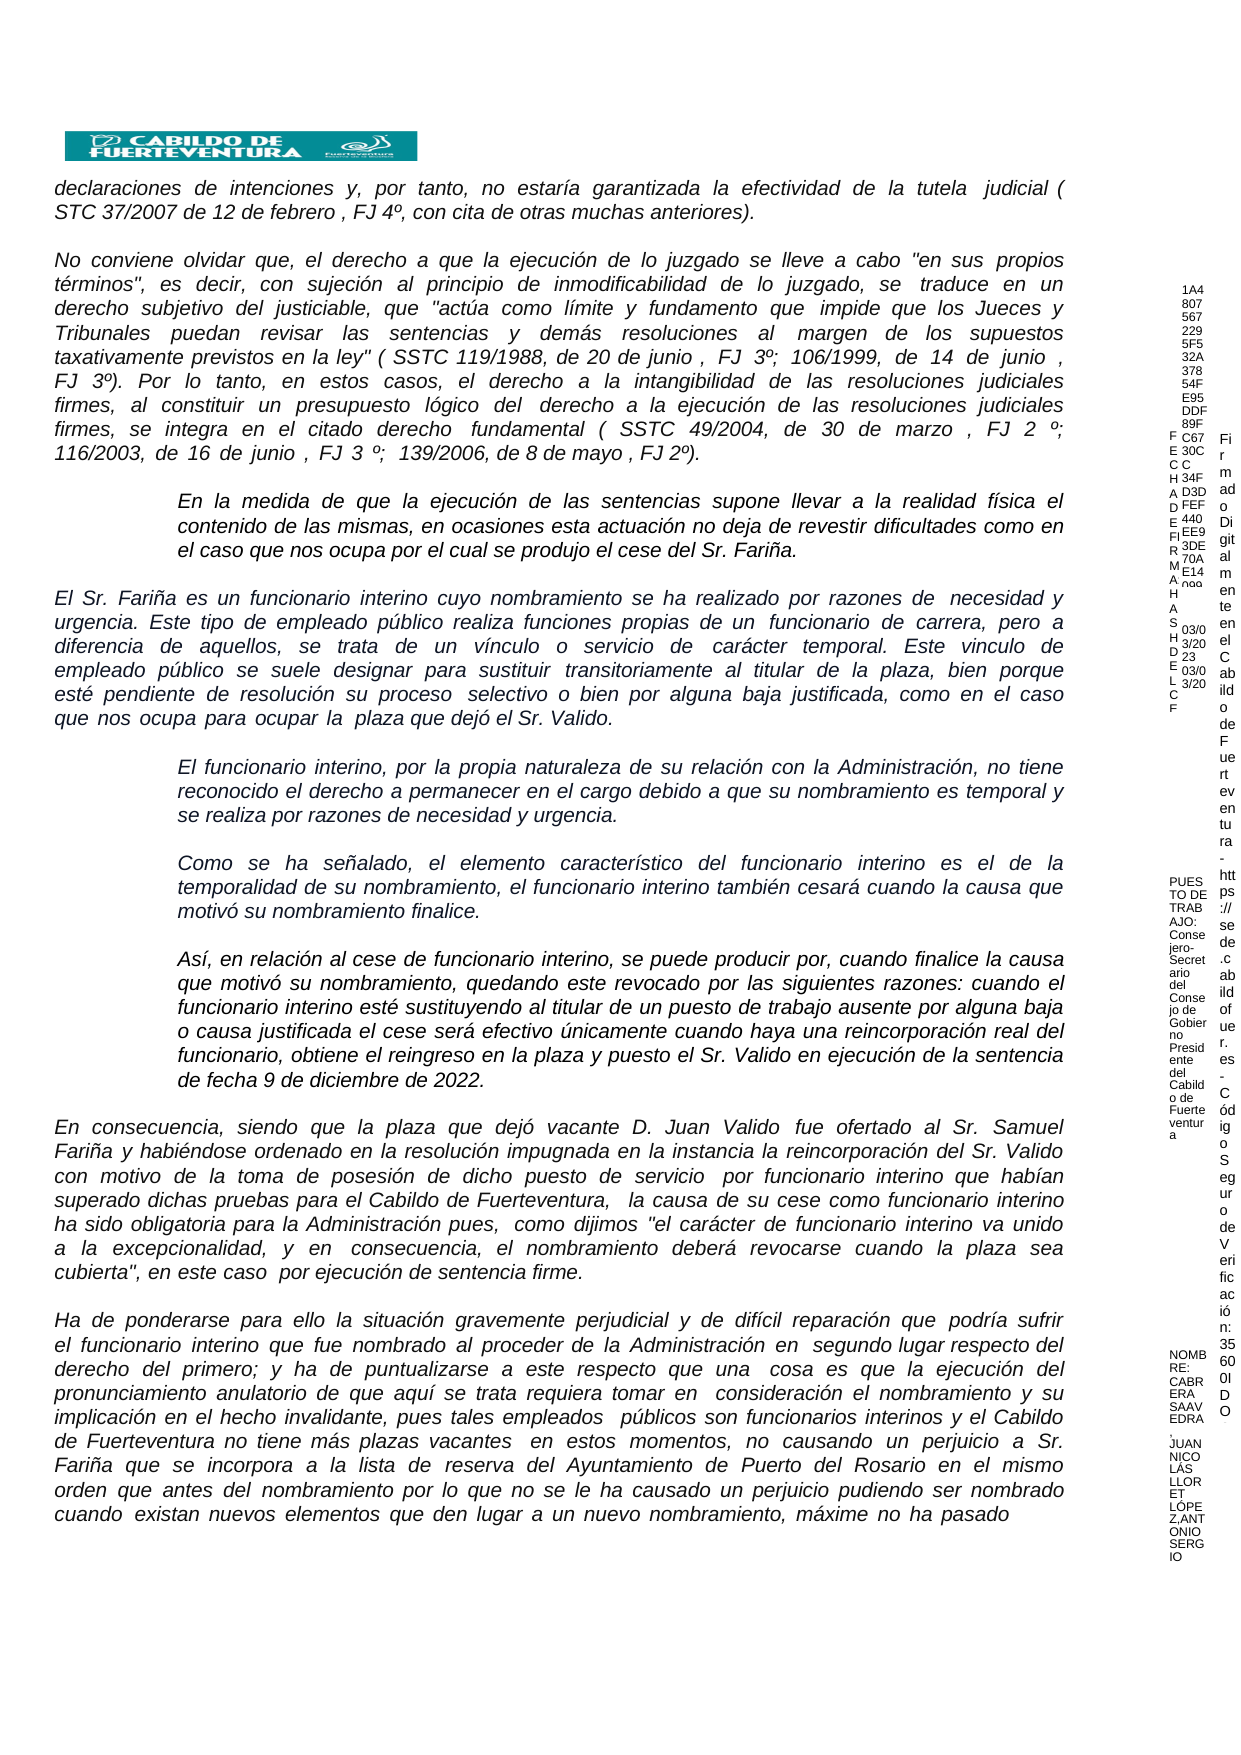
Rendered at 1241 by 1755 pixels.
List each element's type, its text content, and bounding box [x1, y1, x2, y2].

text FECHA DE FIRMA: HASH DEL CERTIFICADO: [1169, 429, 1184, 712]
text Consejero-Secretario del Consejo de Gobierno Presidente del Cabildo de Fuerteventura [1169, 930, 1207, 1139]
text En la medida de que la ejecución de las sentencias supone llevar a la realidad física el contenido de las mismas, en ocasiones esta actuación no deja de revestir dificultades como en el caso que nos ocupa por el cual se produjo el cese del Sr. Fariña. [177, 489, 1064, 562]
text Ha de ponderarse para ello la situación gravemente perjudicial y de difícil reparación que podría sufrir el funcionario interino que fue nombrado al proceder de la Administración en segundo lugar respecto del derecho del primero; y ha de puntualizarse a este respecto que una cosa es que la ejecución del pronunciamiento anulatorio de que aquí se trata requiera tomar en consideración el nombramiento y su implicación en el hecho invalidante, pues tales empleados públicos son funcionarios interinos y el Cabildo de Fuerteventura no tiene más plazas vacantes en estos momentos, no causando un perjuicio a Sr. Fariña que se incorpora a la lista de reserva del Ayuntamiento de Puerto del Rosario en el mismo orden que antes del nombramiento por lo que no se le ha causado un perjuicio pudiendo ser nombrado cuando existan nuevos elementos que den lugar a un nuevo nombramiento, máxime no ha pasado [54, 1308, 1064, 1526]
text 34FD3DFEF440EE93DE70AE140996B1C6668F08F5 [1182, 472, 1209, 587]
text El Sr. Fariña es un funcionario interino cuyo nombramiento se ha realizado por razones de necesidad y urgencia. Este tipo de empleado público realiza funciones propias de un funcionario de carrera, pero a diferencia de aquellos, se trata de un vínculo o servicio de carácter temporal. Este vinculo de empleado público se suele designar para sustituir transitoriamente al titular de la plaza, bien porque esté pendiente de resolución su proceso selectivo o bien por alguna baja justificada, como en el caso que nos ocupa para ocupar la plaza que dejó el Sr. Valido. [54, 585, 1064, 730]
text Así, en relación al cese de funcionario interino, se puede producir por, cuando finalice la causa que motivó su nombramiento, quedando este revocado por las siguientes razones: cuando el funcionario interino esté sustituyendo al titular de un puesto de trabajo ausente por alguna baja o causa justificada el cese será efectivo únicamente cuando haya una reincorporación real del funcionario, obtiene el reingreso en la plaza y puesto el Sr. Valido en ejecución de la sentencia de fecha 9 de diciembre de 2022. [177, 947, 1064, 1091]
text Como se ha señalado, el elemento característico del funcionario interino es el de la temporalidad de su nombramiento, el funcionario interino también cesará cuando la causa que motivó su nombramiento finalice. [177, 851, 1064, 923]
text Firmado Digitalmente en el Cabildo de Fuerteventura - https://sede.cabildofuer.es - Código Seguro de Verificación: 35600IDOC21C3E5B5473B1FA4B8E [1219, 430, 1236, 1422]
text 03/03/2023 [1182, 624, 1209, 664]
text CABRERA SAAVEDRA, JUAN NICOLÁS LLORET LÓPEZ,ANTONIO SERGIO [1169, 1376, 1207, 1563]
text 03/03/2023 [1182, 664, 1209, 690]
text No conviene olvidar que, el derecho a que la ejecución de lo juzgado se lleve a cabo "en sus propios términos", es decir, con sujeción al principio de inmodificabilidad de lo juzgado, se traduce en un derecho subjetivo del justiciable, que "actúa como límite y fundamento que impide que los Jueces y Tribunales puedan revisar las sentencias y demás resoluciones al margen de los supuestos taxativamente previstos en la ley" ( SSTC 119/1988, de 20 de junio , FJ 3º; 106/1999, de 14 de junio , FJ 3º). Por lo tanto, en estos casos, el derecho a la intangibilidad de las resoluciones judiciales firmes, al constituir un presupuesto lógico del derecho a la ejecución de las resoluciones judiciales firmes, se integra en el citado derecho fundamental ( SSTC 49/2004, de 30 de marzo , FJ 2 º; 116/2003, de 16 de junio , FJ 3 º; 139/2006, de 8 de mayo , FJ 2º). [54, 248, 1064, 465]
text En consecuencia, siendo que la plaza que dejó vacante D. Juan Valido fue ofertado al Sr. Samuel Fariña y habiéndose ordenado en la resolución impugnada en la instancia la reincorporación del Sr. Valido con motivo de la toma de posesión de dicho puesto de servicio por funcionario interino que habían superado dichas pruebas para el Cabildo de Fuerteventura, la causa de su cese como funcionario interino ha sido obligatoria para la Administración pues, como dijimos "el carácter de funcionario interino va unido a la excepcionalidad, y en consecuencia, el nombramiento deberá revocarse cuando la plaza sea cubierta", en este caso por ejecución de sentencia firme. [54, 1115, 1064, 1284]
picture [64, 131, 418, 161]
text NOMBRE: [1169, 1348, 1209, 1375]
text El funcionario interino, por la propia naturaleza de su relación con la Administración, no tiene reconocido el derecho a permanecer en el cargo debido a que su nombramiento es temporal y se realiza por razones de necesidad y urgencia. [177, 754, 1064, 827]
text 1A48075672295F532A37854FE95DDF89FC6730CC [1182, 284, 1209, 472]
text [1167, 283, 1209, 712]
text declaraciones de intenciones y, por tanto, no estaría garantizada la efectividad de la tutela judicial ( STC 37/2007 de 12 de febrero , FJ 4º, con cita de otras muchas anteriores). [54, 176, 1064, 224]
text PUESTO DE TRABAJO: [1169, 875, 1209, 929]
